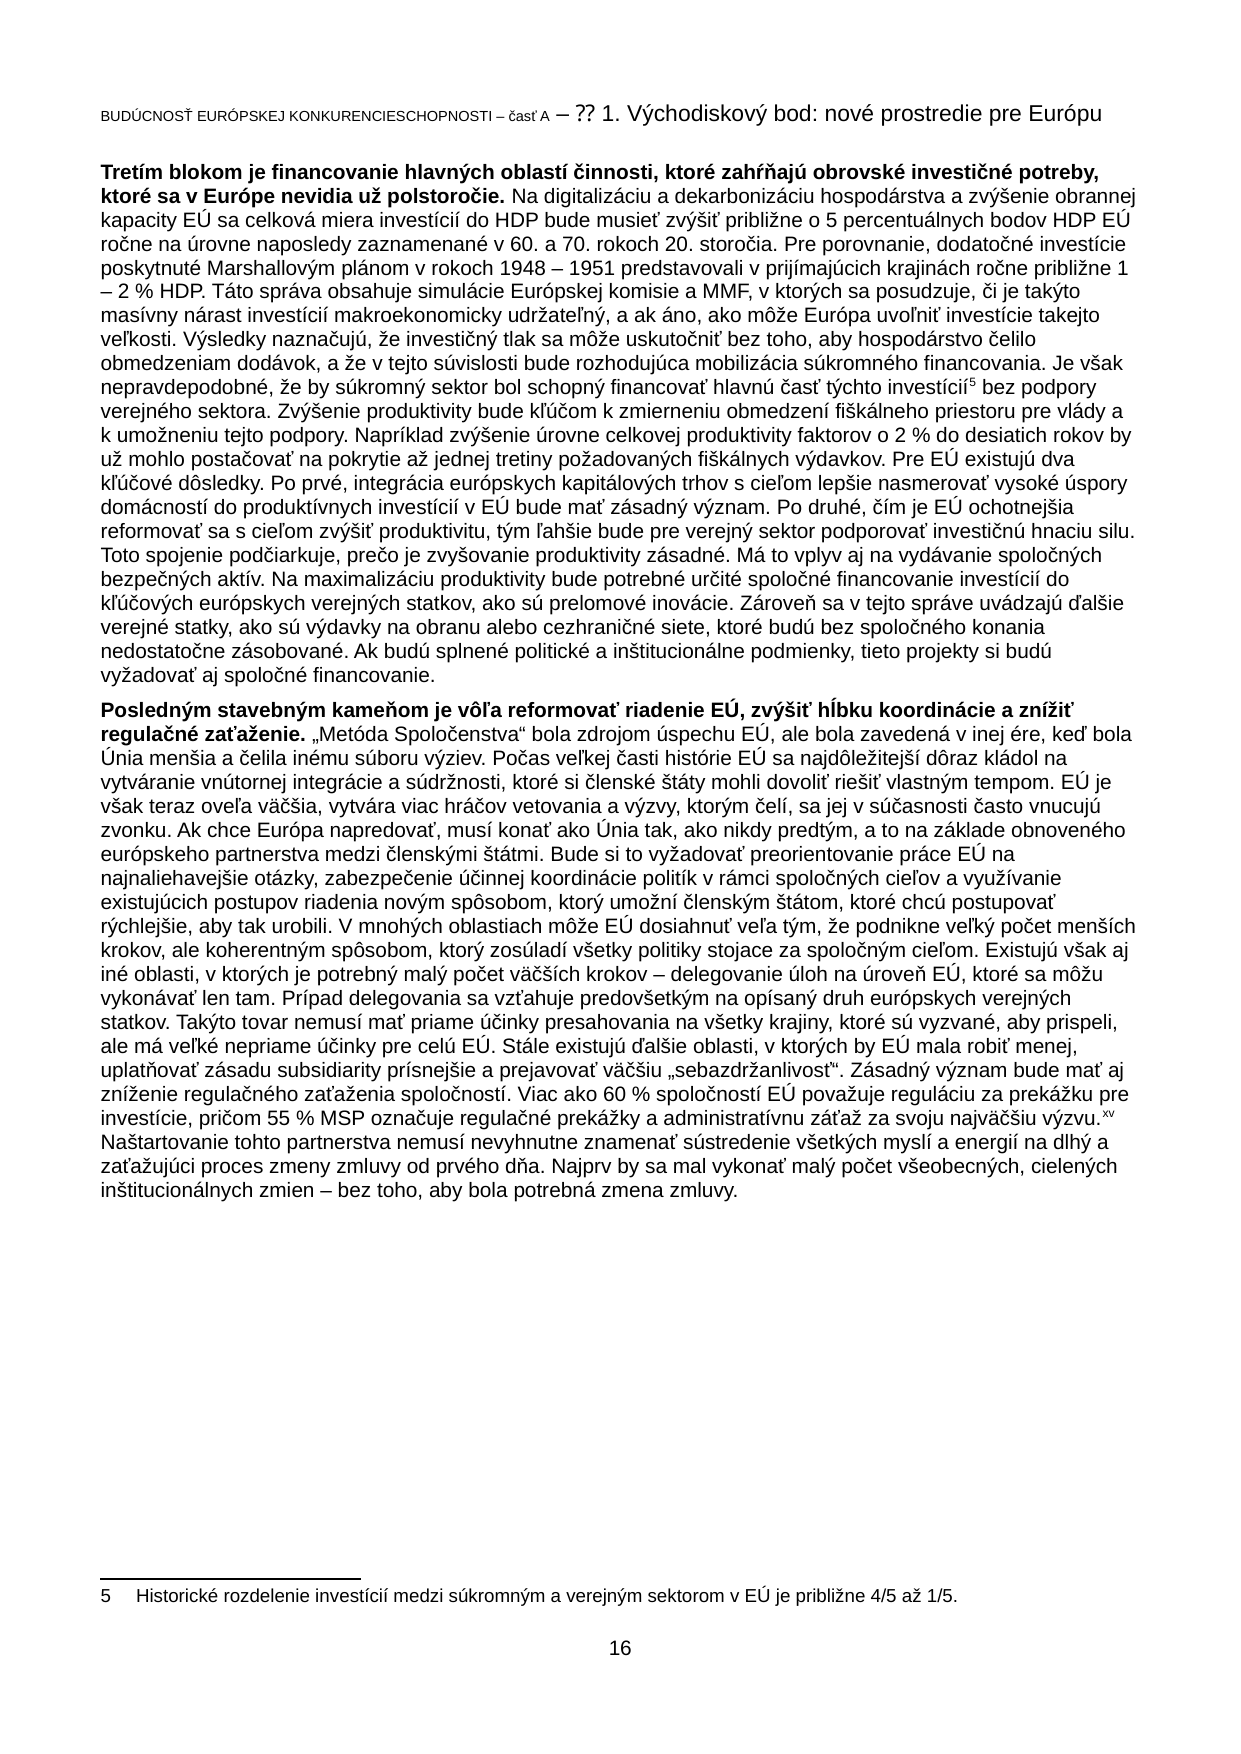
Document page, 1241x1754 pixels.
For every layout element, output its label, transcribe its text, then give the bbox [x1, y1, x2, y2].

text Posledným stavebným kameňom je vôľa reformovať riadenie EÚ, zvýšiť hĺbku koordinácie a znížiť regulačné zaťaženie. „Metóda Spoločenstva“ bola zdrojom úspechu EÚ, ale bola zavedená v inej ére, keď bola Únia menšia a čelila inému súboru výziev. Počas veľkej časti histórie EÚ sa najdôležitejší dôraz kládol na vytváranie vnútornej integrácie a súdržnosti, ktoré si členské štáty mohli dovoliť riešiť vlastným tempom. EÚ je však teraz oveľa väčšia, vytvára viac hráčov vetovania a výzvy, ktorým čelí, sa jej v súčasnosti často vnucujú zvonku. Ak chce Európa napredovať, musí konať ako Únia tak, ako nikdy predtým, a to na základe obnoveného európskeho partnerstva medzi členskými štátmi. Bude si to vyžadovať preorientovanie práce EÚ na najnaliehavejšie otázky, zabezpečenie účinnej koordinácie politík v rámci spoločných cieľov a využívanie existujúcich postupov riadenia novým spôsobom, ktorý umožní členským štátom, ktoré chcú postupovať rýchlejšie, aby tak urobili. V mnohých oblastiach môže EÚ dosiahnuť veľa tým, že podnikne veľký počet menších krokov, ale koherentným spôsobom, ktorý zosúladí všetky politiky stojace za spoločným cieľom. Existujú však aj iné oblasti, v ktorých je potrebný malý počet väčších krokov – delegovanie úloh na úroveň EÚ, ktoré sa môžu vykonávať len tam. Prípad delegovania sa vzťahuje predovšetkým na opísaný druh európskych verejných statkov. Takýto tovar nemusí mať priame účinky presahovania na všetky krajiny, ktoré sú vyzvané, aby prispeli, ale má veľké nepriame účinky pre celú EÚ. Stále existujú ďalšie oblasti, v ktorých by EÚ mala robiť menej, uplatňovať zásadu subsidiarity prísnejšie a prejavovať väčšiu „sebazdržanlivosť“. Zásadný význam bude mať aj zníženie regulačného zaťaženia spoločností. Viac ako 60 % spoločností EÚ považuje reguláciu za prekážku pre investície, pričom 55 % MSP označuje regulačné prekážky a administratívnu záťaž za svoju najväčšiu výzvu. Naštartovanie tohto partnerstva nemusí nevyhnutne znamenať sústredenie všetkých myslí a energií na dlhý a zaťažujúci proces zmeny zmluvy od prvého dňa. Najprv by sa mal vykonať malý počet všeobecných, cielených inštitucionálnych zmien – bez toho, aby bola potrebná zmena zmluvy. [100, 698, 1140, 1201]
text Tretím blokom je financovanie hlavných oblastí činnosti, ktoré zahŕňajú obrovské investičné potreby, ktoré sa v Európe nevidia už polstoročie. Na digitalizáciu a dekarbonizáciu hospodárstva a zvýšenie obrannej kapacity EÚ sa celková miera investícií do HDP bude musieť zvýšiť približne o 5 percentuálnych bodov HDP EÚ ročne na úrovne naposledy zaznamenané v 60. a 70. rokoch 20. storočia. Pre porovnanie, dodatočné investície poskytnuté Marshallovým plánom v rokoch 1948 – 1951 predstavovali v prijímajúcich krajinách ročne približne 1 – 2 % HDP. Táto správa obsahuje simulácie Európskej komisie a MMF, v ktorých sa posudzuje, či je takýto masívny nárast investícií makroekonomicky udržateľný, a ak áno, ako môže Európa uvoľniť investície takejto veľkosti. Výsledky naznačujú, že investičný tlak sa môže uskutočniť bez toho, aby hospodárstvo čelilo obmedzeniam dodávok, a že v tejto súvislosti bude rozhodujúca mobilizácia súkromného financovania. Je však nepravdepodobné, že by súkromný sektor bol schopný financovať hlavnú časť týchto investícií bez podpory verejného sektora. Zvýšenie produktivity bude kľúčom k zmierneniu obmedzení fiškálneho priestoru pre vlády a k umožneniu tejto podpory. Napríklad zvýšenie úrovne celkovej produktivity faktorov o 2 % do desiatich rokov by už mohlo postačovať na pokrytie až jednej tretiny požadovaných fiškálnych výdavkov. Pre EÚ existujú dva kľúčové dôsledky. Po prvé, integrácia európskych kapitálových trhov s cieľom lepšie nasmerovať vysoké úspory domácností do produktívnych investícií v EÚ bude mať zásadný význam. Po druhé, čím je EÚ ochotnejšia reformovať sa s cieľom zvýšiť produktivitu, tým ľahšie bude pre verejný sektor podporovať investičnú hnaciu silu. Toto spojenie podčiarkuje, prečo je zvyšovanie produktivity zásadné. Má to vplyv aj na vydávanie spoločných bezpečných aktív. Na maximalizáciu produktivity bude potrebné určité spoločné financovanie investícií do kľúčových európskych verejných statkov, ako sú prelomové inovácie. Zároveň sa v tejto správe uvádzajú ďalšie verejné statky, ako sú výdavky na obranu alebo cezhraničné siete, ktoré budú bez spoločného konania nedostatočne zásobované. Ak budú splnené politické a inštitucionálne podmienky, tieto projekty si budú vyžadovať aj spoločné financovanie. [100, 159, 1140, 687]
text Historické rozdelenie investícií medzi súkromným a verejným sektorom v EÚ je približne 4/5 až 1/5. [100, 1585, 1140, 1606]
